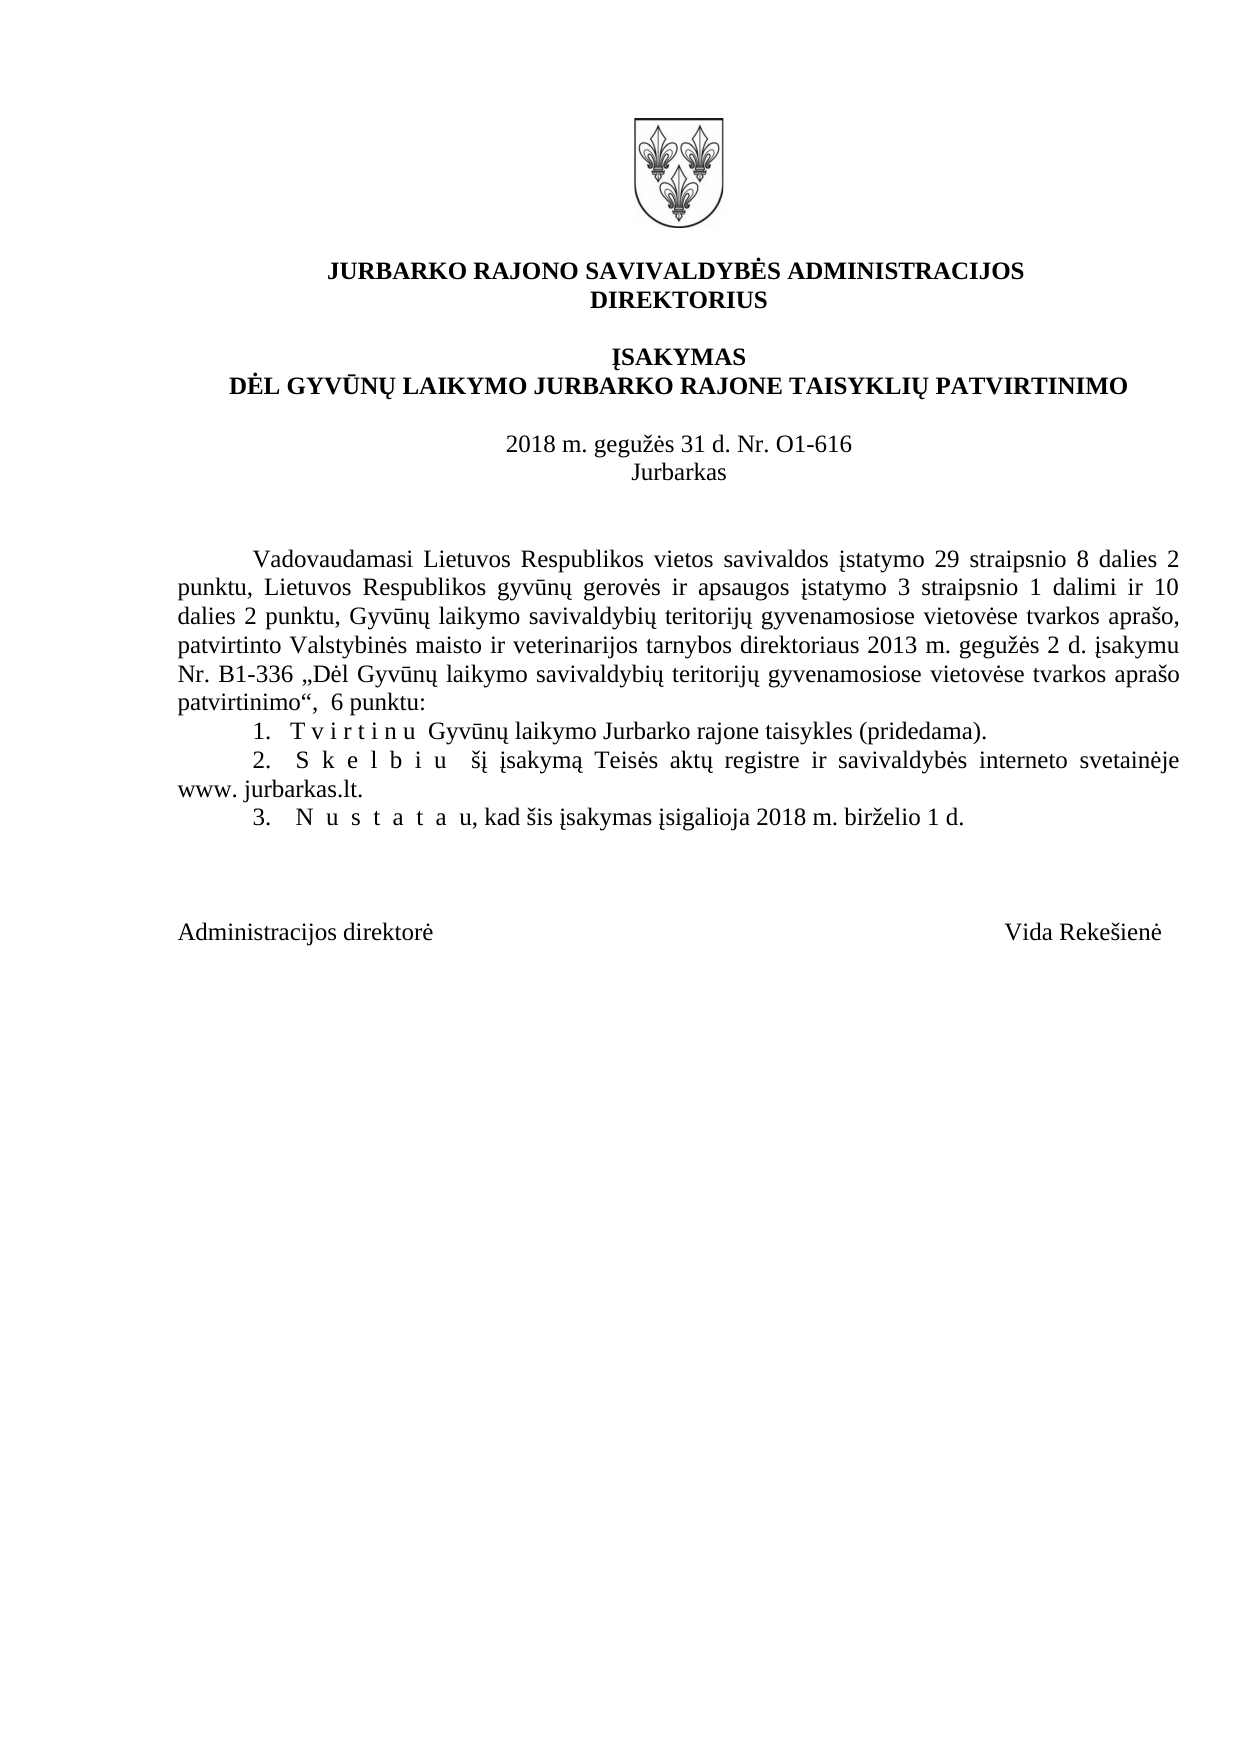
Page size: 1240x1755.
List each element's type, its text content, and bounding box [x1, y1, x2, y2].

text DIREKTORIUS [177, 285, 1181, 314]
text 3. Nustatau, kad šis įsakymas įsigalioja 2018 m. birželio 1 d. [177, 802, 1181, 831]
text 2018 m. gegužės 31 d. Nr. O1-616 [177, 429, 1181, 457]
text Vadovaudamasi Lietuvos Respublikos vietos savivaldos įstatymo 29 straipsnio 8 dalies 2 punktu, Lietuvos Respublikos gyvūnų gerovės ir apsaugos įstatymo 3 straipsnio 1 dalimi ir 10 dalies 2 punktu, Gyvūnų laikymo savivaldybių teritorijų gyvenamosiose vietovėse tvarkos aprašo, patvirtinto Valstybinės maisto ir veterinarijos tarnybos direktoriaus 2013 m. gegužės 2 d. įsakymu Nr. B1-336 „Dėl Gyvūnų laikymo savivaldybių teritorijų gyvenamosiose vietovėse tvarkos aprašo patvirtinimo“, 6 punktu: [177, 544, 1181, 716]
text Administracijos direktorė Vida Rekešienė [177, 917, 1181, 946]
text DĖL GYVŪNŲ LAIKYMO JURBARKO RAJONE TAISYKLIŲ PATVIRTINIMO [177, 371, 1181, 400]
text 1. T v i r t i n u Gyvūnų laikymo Jurbarko rajone taisykles (pridedama). [252, 716, 1181, 745]
text JURBARKO RAJONO SAVIVALDYBĖS ADMINISTRACIJOS [177, 256, 1181, 285]
text Jurbarkas [177, 457, 1181, 486]
text ĮSAKYMAS [177, 342, 1181, 371]
text 2. Skelbiu šį įsakymą Teisės aktų registre ir savivaldybės interneto svetainėje www. jurbarkas.lt. [177, 745, 1181, 802]
